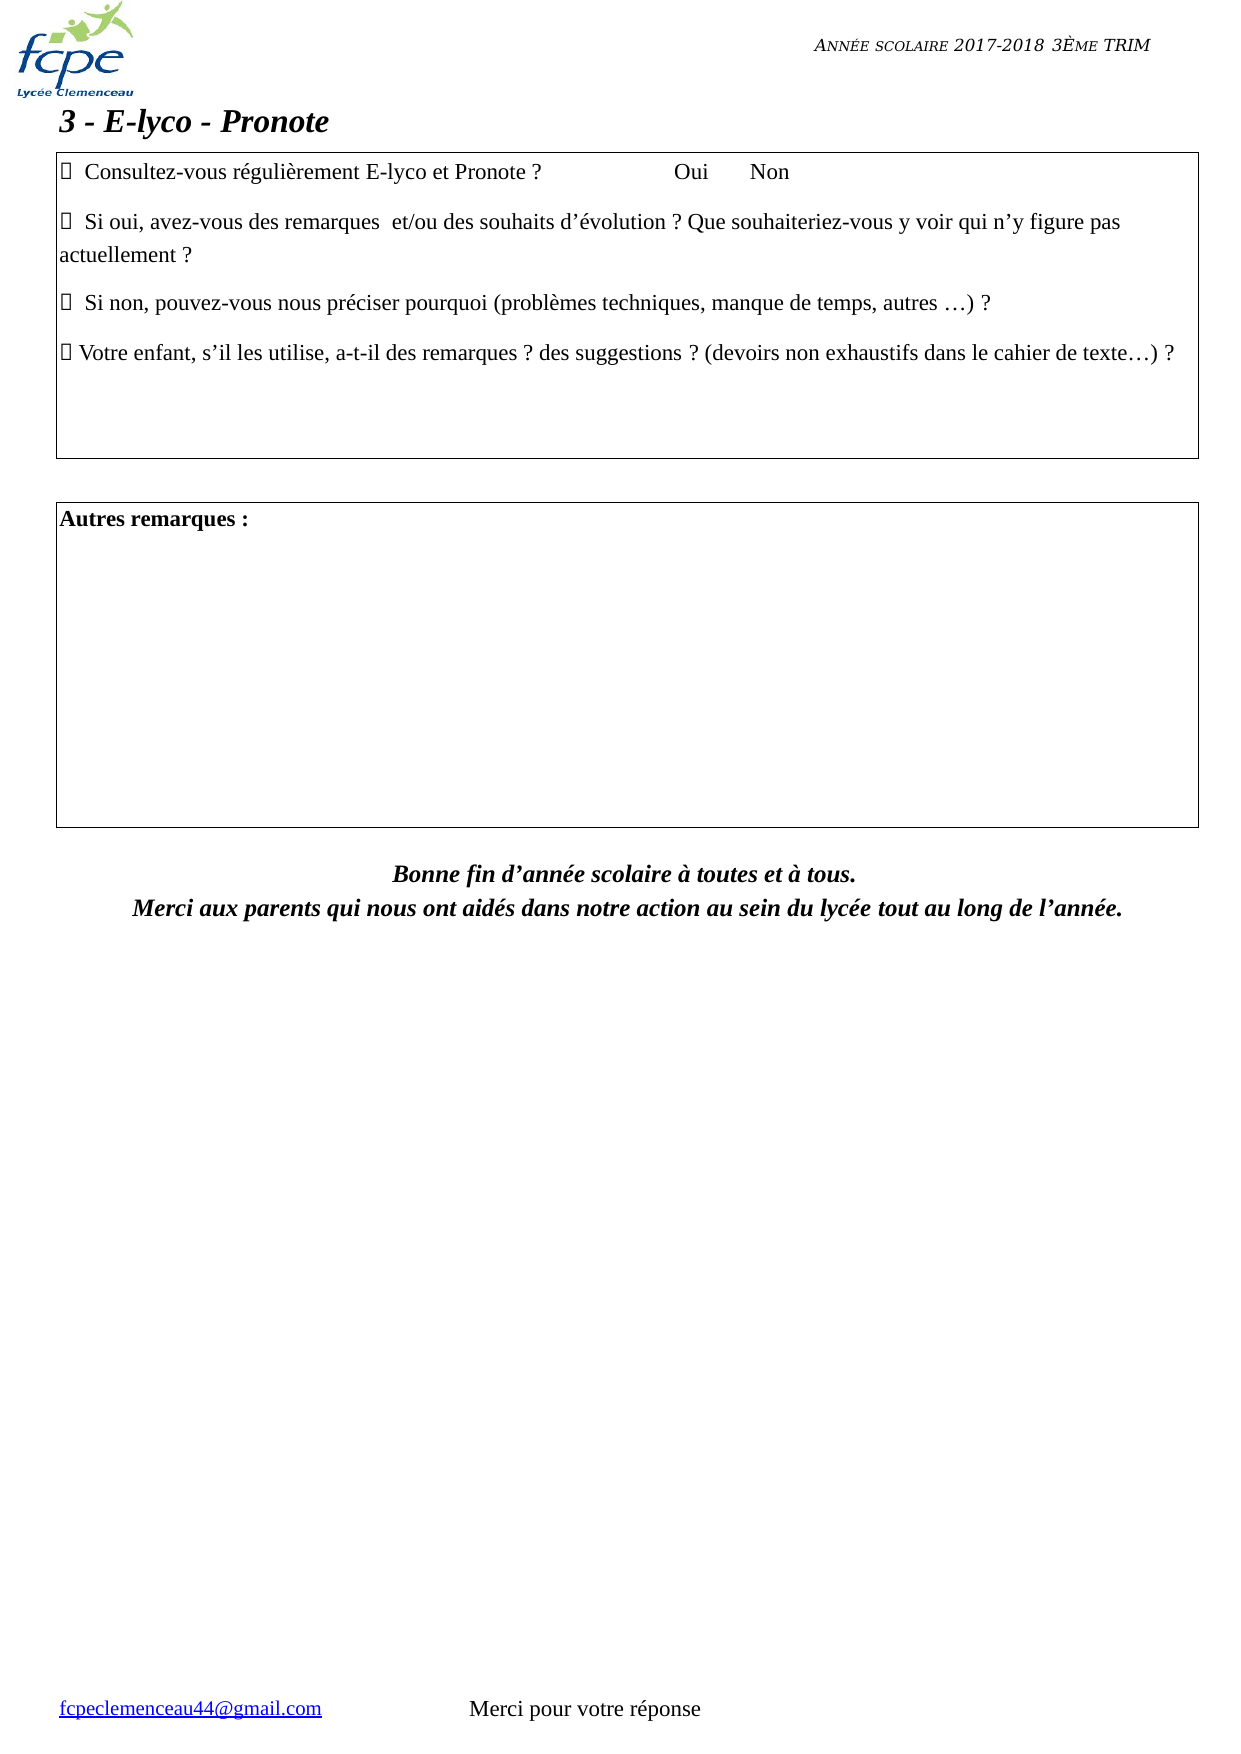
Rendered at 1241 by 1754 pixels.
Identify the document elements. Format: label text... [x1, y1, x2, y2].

text  Consultez-vous régulièrement E-lyco et Pronote ?  Oui  Non [57, 153, 1198, 186]
text 3 - E-lyco - Pronote [59, 101, 1196, 139]
text  Votre enfant, s’il les utilise, a-t-il des remarques ? des suggestions ? (devoirs non exhaustifs dans le cahier de texte…) ? [57, 332, 1198, 367]
text  Si non, pouvez-vous nous préciser pourquoi (problèmes techniques, manque de temps, autres …) ? [57, 282, 1198, 317]
text Merci aux parents qui nous ont aidés dans notre action au sein du lycée tout au long de l’année. [59, 893, 1196, 922]
picture [15, 0, 135, 99]
text Bonne fin d’année scolaire à toutes et à tous. [59, 859, 1196, 887]
text  Si oui, avez-vous des remarques et/ou des souhaits d’évolution ? Que souhaiteriez-vous y voir qui n’y figure pas actuellement ? [57, 202, 1198, 268]
text Autres remarques : [57, 503, 1198, 532]
